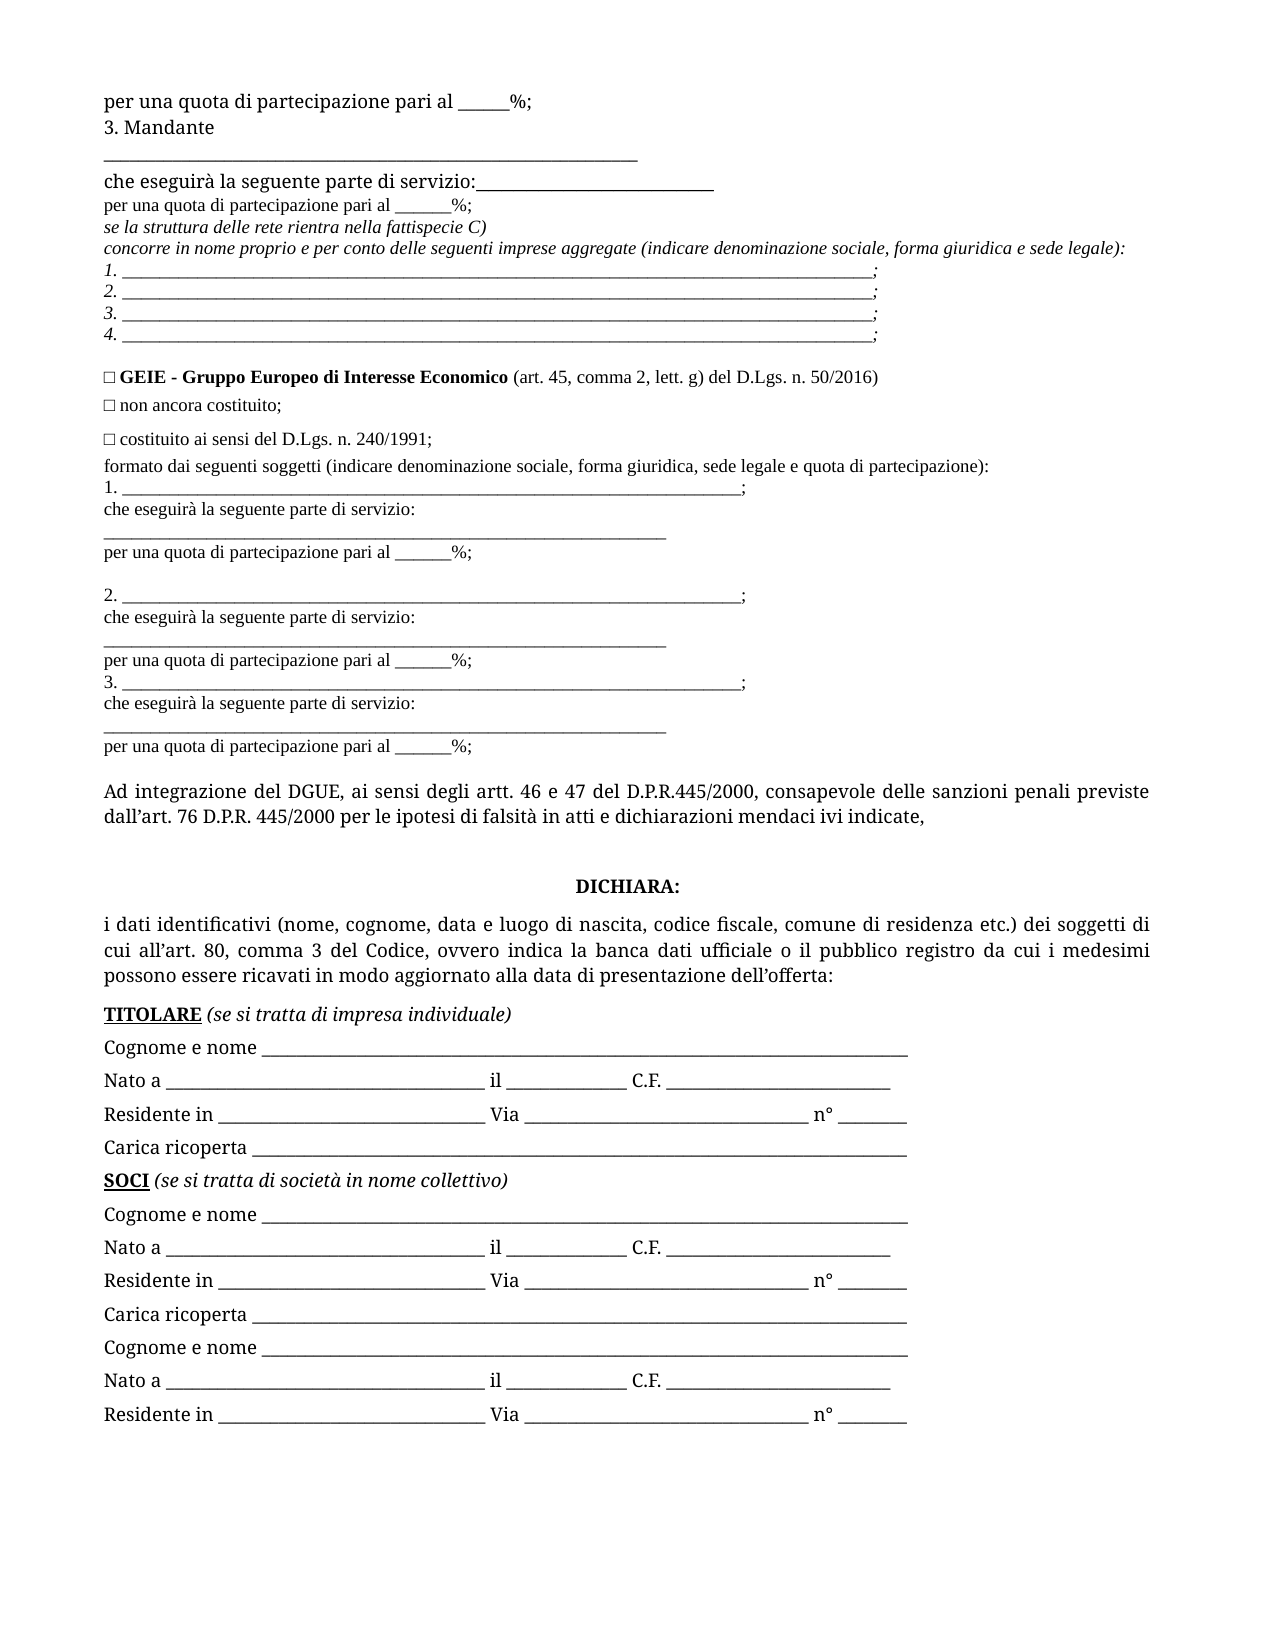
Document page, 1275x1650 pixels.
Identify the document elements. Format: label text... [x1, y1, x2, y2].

text per una quota di partecipazione pari al ______%; [103, 194, 1152, 216]
text Nato a _____________________________________ il ______________ C.F. __________________________ [103, 1061, 1144, 1094]
text che eseguirà la seguente parte di servizio: [103, 606, 1152, 627]
text per una quota di partecipazione pari al ______%; [103, 541, 1152, 563]
text Carica ricoperta ____________________________________________________________________________ [103, 1128, 1144, 1161]
text 2. ________________________________________________________________________________; [103, 280, 1152, 302]
text Ad integrazione del DGUE, ai sensi degli artt. 46 e 47 del D.P.R.445/2000, consapevole delle sanzioni penali previste dall’art. 76 D.P.R. 445/2000 per le ipotesi di falsità in atti e dichiarazioni mendaci ivi indicate, [103, 778, 1152, 829]
text se la struttura delle rete rientra nella fattispecie C) [103, 216, 1152, 237]
text 3. ________________________________________________________________________________; [103, 302, 1152, 323]
text 4. ________________________________________________________________________________; [103, 323, 1152, 345]
text Cognome e nome ___________________________________________________________________________ [103, 1328, 1144, 1361]
text Residente in _______________________________ Via _________________________________ n° ________ [103, 1261, 1144, 1294]
text TITOLARE (se si tratta di impresa individuale) [103, 994, 1144, 1028]
text □ costituito ai sensi del D.Lgs. n. 240/1991; [103, 427, 1152, 449]
text □ non ancora costituito; [103, 394, 1152, 416]
text 1. ________________________________________________________________________________; [103, 259, 1152, 280]
list Dichiara: [103, 874, 1152, 899]
text ____________________________________________________________ [103, 519, 1152, 541]
list i dati identificativi (nome, cognome, data e luogo di nascita, codice fiscale, comune di residenza etc.) dei soggetti di cui all’art. 80, comma 3 del Codice, ovvero indica la banca dati ufficiale o il pubblico registro da cui i medesimi possono essere ricavati in modo aggiornato alla data di presentazione dell’offerta: [103, 912, 1152, 988]
text SOCI (se si tratta di società in nome collettivo) [103, 1161, 1144, 1194]
text Nato a _____________________________________ il ______________ C.F. __________________________ [103, 1228, 1144, 1261]
text che eseguirà la seguente parte di servizio:___________________ [103, 165, 1152, 194]
text per una quota di partecipazione pari al ______%; [103, 735, 1152, 757]
text Residente in _______________________________ Via _________________________________ n° ________ [103, 1394, 1144, 1428]
text 3. __________________________________________________________________; [103, 671, 1152, 692]
text formato dai seguenti soggetti (indicare denominazione sociale, forma giuridica, sede legale e quota di partecipazione): [103, 455, 1152, 476]
text per una quota di partecipazione pari al ______%; [103, 649, 1152, 671]
text ____________________________________________________________ [103, 627, 1152, 649]
text 2. __________________________________________________________________; [103, 584, 1152, 606]
text ______________________________________________________________ [103, 140, 1152, 165]
text concorre in nome proprio e per conto delle seguenti imprese aggregate (indicare denominazione sociale, forma giuridica e sede legale): [103, 237, 1152, 259]
text che eseguirà la seguente parte di servizio: [103, 498, 1152, 519]
text Cognome e nome ___________________________________________________________________________ [103, 1028, 1144, 1061]
text che eseguirà la seguente parte di servizio: [103, 692, 1152, 714]
text per una quota di partecipazione pari al ______%; [103, 89, 1152, 114]
text ____________________________________________________________ [103, 714, 1152, 735]
text □ GEIE - Gruppo Europeo di Interesse Economico (art. 45, comma 2, lett. g) del D.Lgs. n. 50/2016) [103, 366, 1152, 388]
text 1. __________________________________________________________________; [103, 476, 1152, 498]
text Residente in _______________________________ Via _________________________________ n° ________ [103, 1094, 1144, 1128]
text Carica ricoperta ____________________________________________________________________________ [103, 1294, 1144, 1328]
text Nato a _____________________________________ il ______________ C.F. __________________________ [103, 1361, 1144, 1394]
text Cognome e nome ___________________________________________________________________________ [103, 1194, 1144, 1228]
text 3. Mandante [103, 114, 1152, 140]
